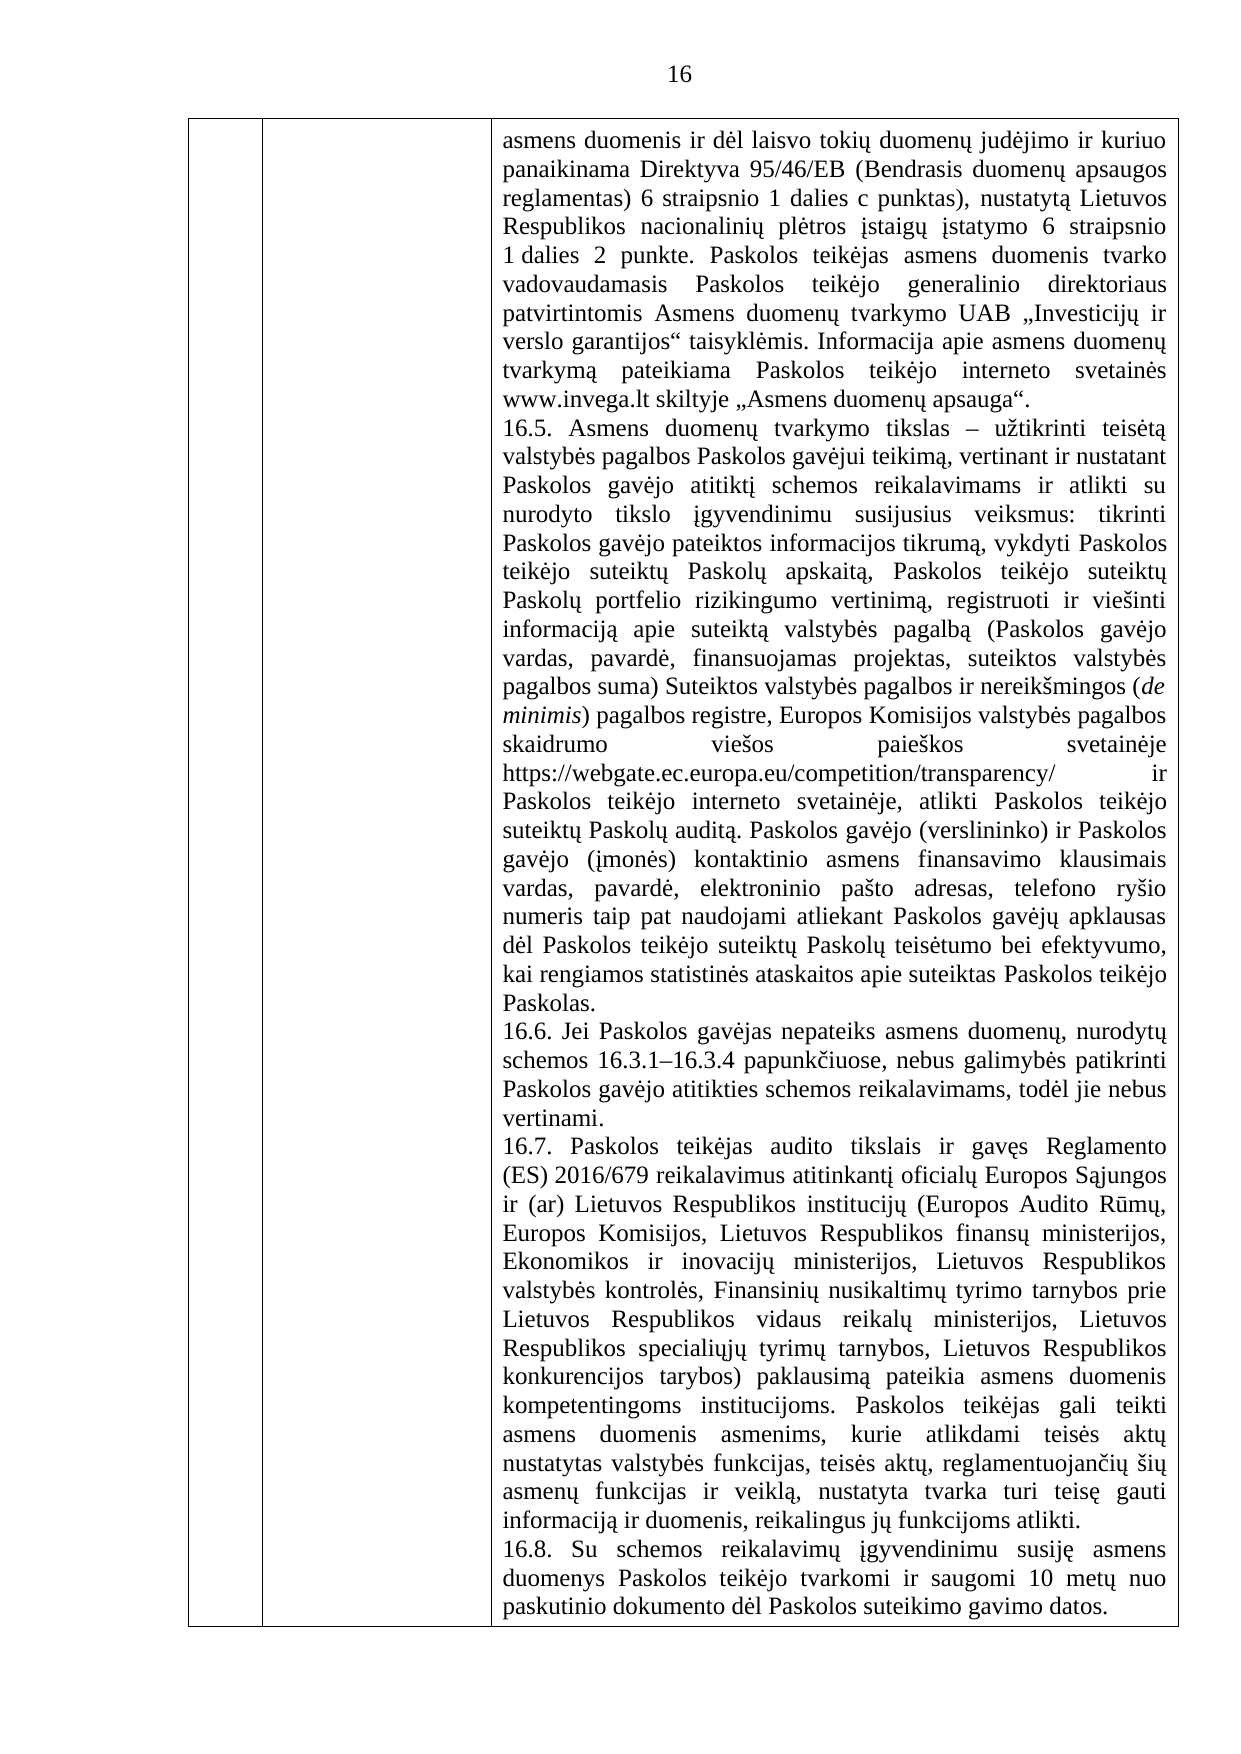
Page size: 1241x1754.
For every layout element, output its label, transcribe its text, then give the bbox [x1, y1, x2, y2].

table_cell asmens duomenis ir dėl laisvo tokių duomenų judėjimo ir kuriuo panaikinama Direktyva 95/46/EB (Bendrasis duomenų apsaugos reglamentas) 6 straipsnio 1 dalies c punktas), nustatytą Lietuvos Respublikos nacionalinių plėtros įstaigų įstatymo 6 straipsnio 1 dalies 2 punkte. Paskolos teikėjas asmens duomenis tvarko vadovaudamasis Paskolos teikėjo generalinio direktoriaus patvirtintomis Asmens duomenų tvarkymo UAB „Investicijų ir verslo garantijos“ taisyklėmis. Informacija apie asmens duomenų tvarkymą pateikiama Paskolos teikėjo interneto svetainės www.invega.lt skiltyje „Asmens duomenų apsauga“. 16.5. Asmens duomenų tvarkymo tikslas – užtikrinti teisėtą valstybės pagalbos Paskolos gavėjui teikimą, vertinant ir nustatant Paskolos gavėjo atitiktį schemos reikalavimams ir atlikti su nurodyto tikslo įgyvendinimu susijusius veiksmus: tikrinti Paskolos gavėjo pateiktos informacijos tikrumą, vykdyti Paskolos teikėjo suteiktų Paskolų apskaitą, Paskolos teikėjo suteiktų Paskolų portfelio rizikingumo vertinimą, registruoti ir viešinti informaciją apie suteiktą valstybės pagalbą (Paskolos gavėjo vardas, pavardė, finansuojamas projektas, suteiktos valstybės pagalbos suma) Suteiktos valstybės pagalbos ir nereikšmingos (de minimis) pagalbos registre, Europos Komisijos valstybės pagalbos skaidrumo viešos paieškos svetainėje https://webgate.ec.europa.eu/competition/transparency/ ir Paskolos teikėjo interneto svetainėje, atlikti Paskolos teikėjo suteiktų Paskolų auditą. Paskolos gavėjo (verslininko) ir Paskolos gavėjo (įmonės) kontaktinio asmens finansavimo klausimais vardas, pavardė, elektroninio pašto adresas, telefono ryšio numeris taip pat naudojami atliekant Paskolos gavėjų apklausas dėl Paskolos teikėjo suteiktų Paskolų teisėtumo bei efektyvumo, kai rengiamos statistinės ataskaitos apie suteiktas Paskolos teikėjo Paskolas. 16.6. Jei Paskolos gavėjas nepateiks asmens duomenų, nurodytų schemos 16.3.1–16.3.4 papunkčiuose, nebus galimybės patikrinti Paskolos gavėjo atitikties schemos reikalavimams, todėl jie nebus vertinami. 16.7. Paskolos teikėjas audito tikslais ir gavęs Reglamento (ES) 2016/679 reikalavimus atitinkantį oficialų Europos Sąjungos ir (ar) Lietuvos Respublikos institucijų (Europos Audito Rūmų, Europos Komisijos, Lietuvos Respublikos finansų ministerijos, Ekonomikos ir inovacijų ministerijos, Lietuvos Respublikos valstybės kontrolės, Finansinių nusikaltimų tyrimo tarnybos prie Lietuvos Respublikos vidaus reikalų ministerijos, Lietuvos Respublikos specialiųjų tyrimų tarnybos, Lietuvos Respublikos konkurencijos tarybos) paklausimą pateikia asmens duomenis kompetentingoms institucijoms. Paskolos teikėjas gali teikti asmens duomenis asmenims, kurie atlikdami teisės aktų nustatytas valstybės funkcijas, teisės aktų, reglamentuojančių šių asmenų funkcijas ir veiklą, nustatyta tvarka turi teisę gauti informaciją ir duomenis, reikalingus jų funkcijoms atlikti. 16.8. Su schemos reikalavimų įgyvendinimu susiję asmens duomenys Paskolos teikėjo tvarkomi ir saugomi 10 metų nuo paskutinio dokumento dėl Paskolos suteikimo gavimo datos. [492, 119, 1178, 1626]
table_cell [189, 119, 262, 1626]
table_cell [263, 119, 491, 1626]
